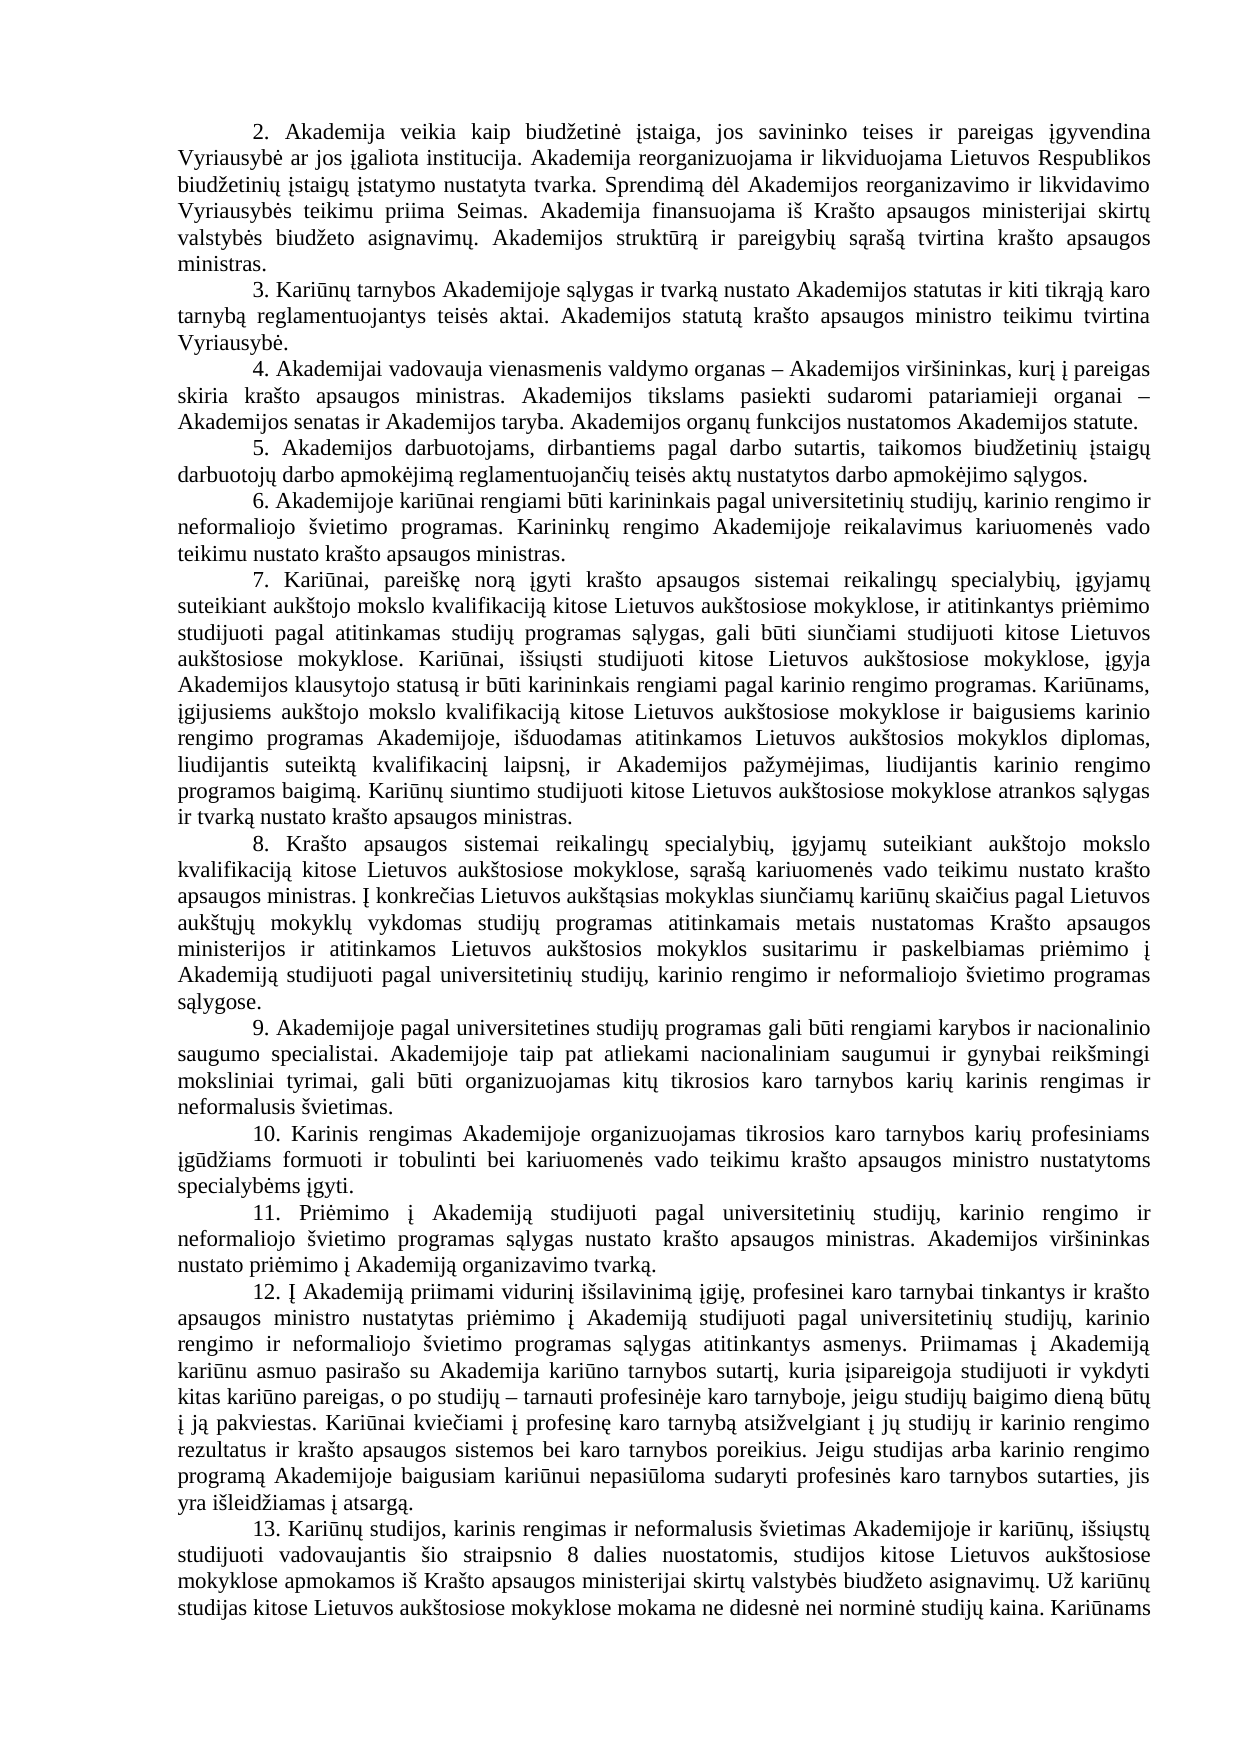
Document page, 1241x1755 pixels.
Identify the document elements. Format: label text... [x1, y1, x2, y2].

text 3. Kariūnų tarnybos Akademijoje sąlygas ir tvarką nustato Akademijos statutas ir kiti tikrąją karo tarnybą reglamentuojantys teisės aktai. Akademijos statutą krašto apsaugos ministro teikimu tvirtina Vyriausybė. [177, 276, 1152, 355]
text 9. Akademijoje pagal universitetines studijų programas gali būti rengiami karybos ir nacionalinio saugumo specialistai. Akademijoje taip pat atliekami nacionaliniam saugumui ir gynybai reikšmingi moksliniai tyrimai, gali būti organizuojamas kitų tikrosios karo tarnybos karių karinis rengimas ir neformalusis švietimas. [177, 1014, 1152, 1119]
text 11. Priėmimo į Akademiją studijuoti pagal universitetinių studijų, karinio rengimo ir neformaliojo švietimo programas sąlygas nustato krašto apsaugos ministras. Akademijos viršininkas nustato priėmimo į Akademiją organizavimo tvarką. [177, 1199, 1152, 1278]
text 8. Krašto apsaugos sistemai reikalingų specialybių, įgyjamų suteikiant aukštojo mokslo kvalifikaciją kitose Lietuvos aukštosiose mokyklose, sąrašą kariuomenės vado teikimu nustato krašto apsaugos ministras. Į konkrečias Lietuvos aukštąsias mokyklas siunčiamų kariūnų skaičius pagal Lietuvos aukštųjų mokyklų vykdomas studijų programas atitinkamais metais nustatomas Krašto apsaugos ministerijos ir atitinkamos Lietuvos aukštosios mokyklos susitarimu ir paskelbiamas priėmimo į Akademiją studijuoti pagal universitetinių studijų, karinio rengimo ir neformaliojo švietimo programas sąlygose. [177, 830, 1152, 1014]
text 12. Į Akademiją priimami vidurinį išsilavinimą įgiję, profesinei karo tarnybai tinkantys ir krašto apsaugos ministro nustatytas priėmimo į Akademiją studijuoti pagal universitetinių studijų, karinio rengimo ir neformaliojo švietimo programas sąlygas atitinkantys asmenys. Priimamas į Akademiją kariūnu asmuo pasirašo su Akademija kariūno tarnybos sutartį, kuria įsipareigoja studijuoti ir vykdyti kitas kariūno pareigas, o po studijų – tarnauti profesinėje karo tarnyboje, jeigu studijų baigimo dieną būtų į ją pakviestas. Kariūnai kviečiami į profesinę karo tarnybą atsižvelgiant į jų studijų ir karinio rengimo rezultatus ir krašto apsaugos sistemos bei karo tarnybos poreikius. Jeigu studijas arba karinio rengimo programą Akademijoje baigusiam kariūnui nepasiūloma sudaryti profesinės karo tarnybos sutarties, jis yra išleidžiamas į atsargą. [177, 1278, 1152, 1515]
text 6. Akademijoje kariūnai rengiami būti karininkais pagal universitetinių studijų, karinio rengimo ir neformaliojo švietimo programas. Karininkų rengimo Akademijoje reikalavimus kariuomenės vado teikimu nustato krašto apsaugos ministras. [177, 487, 1152, 566]
text 10. Karinis rengimas Akademijoje organizuojamas tikrosios karo tarnybos karių profesiniams įgūdžiams formuoti ir tobulinti bei kariuomenės vado teikimu krašto apsaugos ministro nustatytoms specialybėms įgyti. [177, 1119, 1152, 1199]
text 7. Kariūnai, pareiškę norą įgyti krašto apsaugos sistemai reikalingų specialybių, įgyjamų suteikiant aukštojo mokslo kvalifikaciją kitose Lietuvos aukštosiose mokyklose, ir atitinkantys priėmimo studijuoti pagal atitinkamas studijų programas sąlygas, gali būti siunčiami studijuoti kitose Lietuvos aukštosiose mokyklose. Kariūnai, išsiųsti studijuoti kitose Lietuvos aukštosiose mokyklose, įgyja Akademijos klausytojo statusą ir būti karininkais rengiami pagal karinio rengimo programas. Kariūnams, įgijusiems aukštojo mokslo kvalifikaciją kitose Lietuvos aukštosiose mokyklose ir baigusiems karinio rengimo programas Akademijoje, išduodamas atitinkamos Lietuvos aukštosios mokyklos diplomas, liudijantis suteiktą kvalifikacinį laipsnį, ir Akademijos pažymėjimas, liudijantis karinio rengimo programos baigimą. Kariūnų siuntimo studijuoti kitose Lietuvos aukštosiose mokyklose atrankos sąlygas ir tvarką nustato krašto apsaugos ministras. [177, 566, 1152, 830]
text 13. Kariūnų studijos, karinis rengimas ir neformalusis švietimas Akademijoje ir kariūnų, išsiųstų studijuoti vadovaujantis šio straipsnio 8 dalies nuostatomis, studijos kitose Lietuvos aukštosiose mokyklose apmokamos iš Krašto apsaugos ministerijai skirtų valstybės biudžeto asignavimų. Už kariūnų studijas kitose Lietuvos aukštosiose mokyklose mokama ne didesnė nei norminė studijų kaina. Kariūnams [177, 1515, 1152, 1620]
text 5. Akademijos darbuotojams, dirbantiems pagal darbo sutartis, taikomos biudžetinių įstaigų darbuotojų darbo apmokėjimą reglamentuojančių teisės aktų nustatytos darbo apmokėjimo sąlygos. [177, 434, 1152, 487]
text 2. Akademija veikia kaip biudžetinė įstaiga, jos savininko teises ir pareigas įgyvendina Vyriausybė ar jos įgaliota institucija. Akademija reorganizuojama ir likviduojama Lietuvos Respublikos biudžetinių įstaigų įstatymo nustatyta tvarka. Sprendimą dėl Akademijos reorganizavimo ir likvidavimo Vyriausybės teikimu priima Seimas. Akademija finansuojama iš Krašto apsaugos ministerijai skirtų valstybės biudžeto asignavimų. Akademijos struktūrą ir pareigybių sąrašą tvirtina krašto apsaugos ministras. [177, 118, 1152, 276]
text 4. Akademijai vadovauja vienasmenis valdymo organas – Akademijos viršininkas, kurį į pareigas skiria krašto apsaugos ministras. Akademijos tikslams pasiekti sudaromi patariamieji organai – Akademijos senatas ir Akademijos taryba. Akademijos organų funkcijos nustatomos Akademijos statute. [177, 355, 1152, 434]
